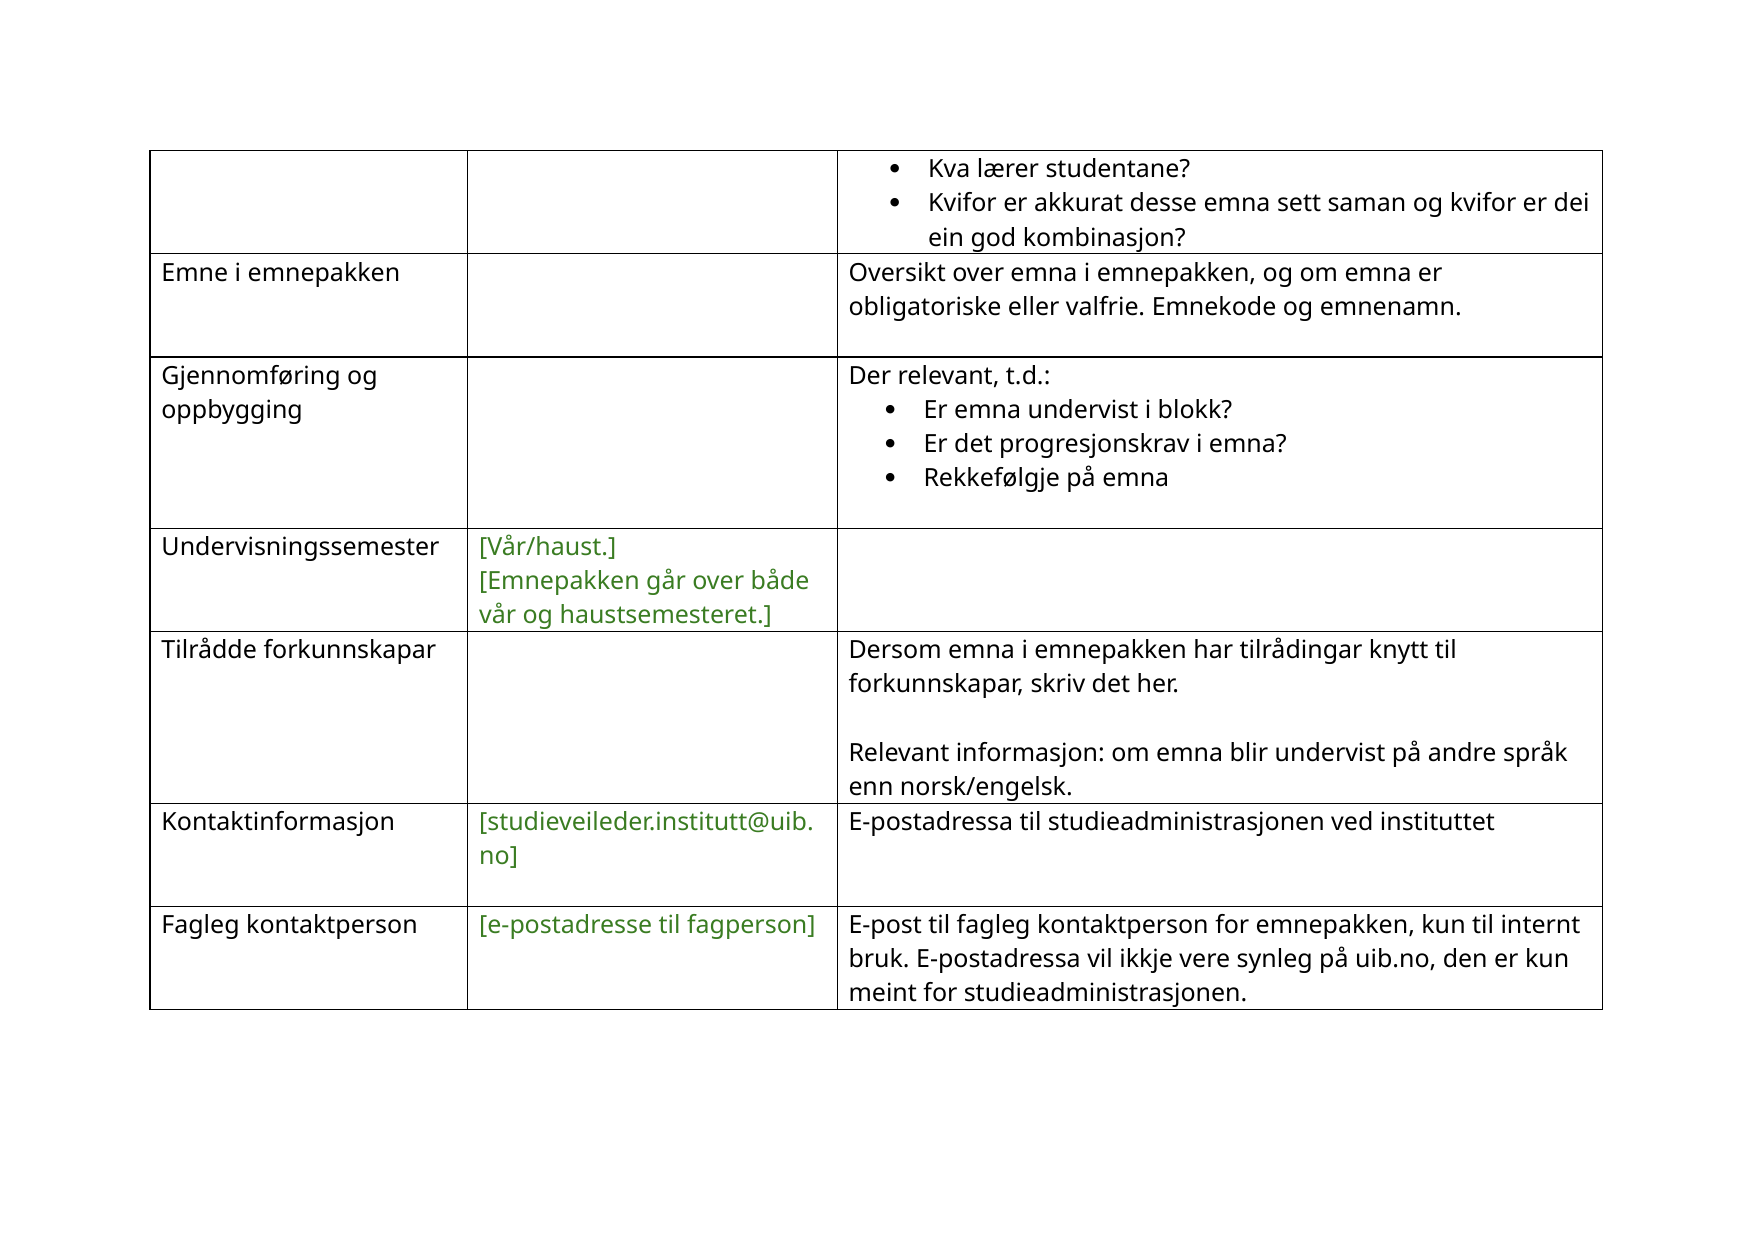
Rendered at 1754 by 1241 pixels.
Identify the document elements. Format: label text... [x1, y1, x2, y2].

table_cell [e-postadresse til fagperson] [468, 907, 837, 1009]
table_cell Tilrådde forkunnskapar [151, 632, 467, 802]
table_cell [468, 358, 837, 528]
table_cell [468, 151, 837, 253]
table_cell Kontaktinformasjon [151, 804, 467, 906]
table_cell [studieveileder.institutt@uib.no] [468, 804, 837, 906]
table_cell Fagleg kontaktperson [151, 907, 467, 1009]
table_cell E-post til fagleg kontaktperson for emnepakken, kun til internt bruk. E-postadressa vil ikkje vere synleg på uib.no, den er kun meint for studieadministrasjonen. [838, 907, 1602, 1009]
table_cell Emne i emnepakken [151, 254, 467, 356]
table_cell [Vår/haust.] [Emnepakken går over både vår og haustsemesteret.] [468, 529, 837, 631]
table_cell Der relevant, t.d.: Er emna undervist i blokk? Er det progresjonskrav i emna? Rekkefølgje på emna [838, 358, 1602, 528]
table_cell Gjennomføring og oppbygging [151, 358, 467, 528]
table_cell Dersom emna i emnepakken har tilrådingar knytt til forkunnskapar, skriv det her. Relevant informasjon: om emna blir undervist på andre språk enn norsk/engelsk. [838, 632, 1602, 802]
table_cell Heilskapen i emnepakken må synleggjerast: Kva handlar denne emnepakken om? Kva lærer studentane? Kvifor er akkurat desse emna sett saman og kvifor er dei ein god kombinasjon? [838, 151, 1602, 253]
table_cell [151, 151, 467, 253]
table_cell [468, 632, 837, 802]
table_cell Undervisningssemester [151, 529, 467, 631]
table_cell E-postadressa til studieadministrasjonen ved instituttet [838, 804, 1602, 906]
table_cell [468, 254, 837, 356]
table_cell [838, 529, 1602, 631]
table_cell Oversikt over emna i emnepakken, og om emna er obligatoriske eller valfrie. Emnekode og emnenamn. [838, 254, 1602, 356]
